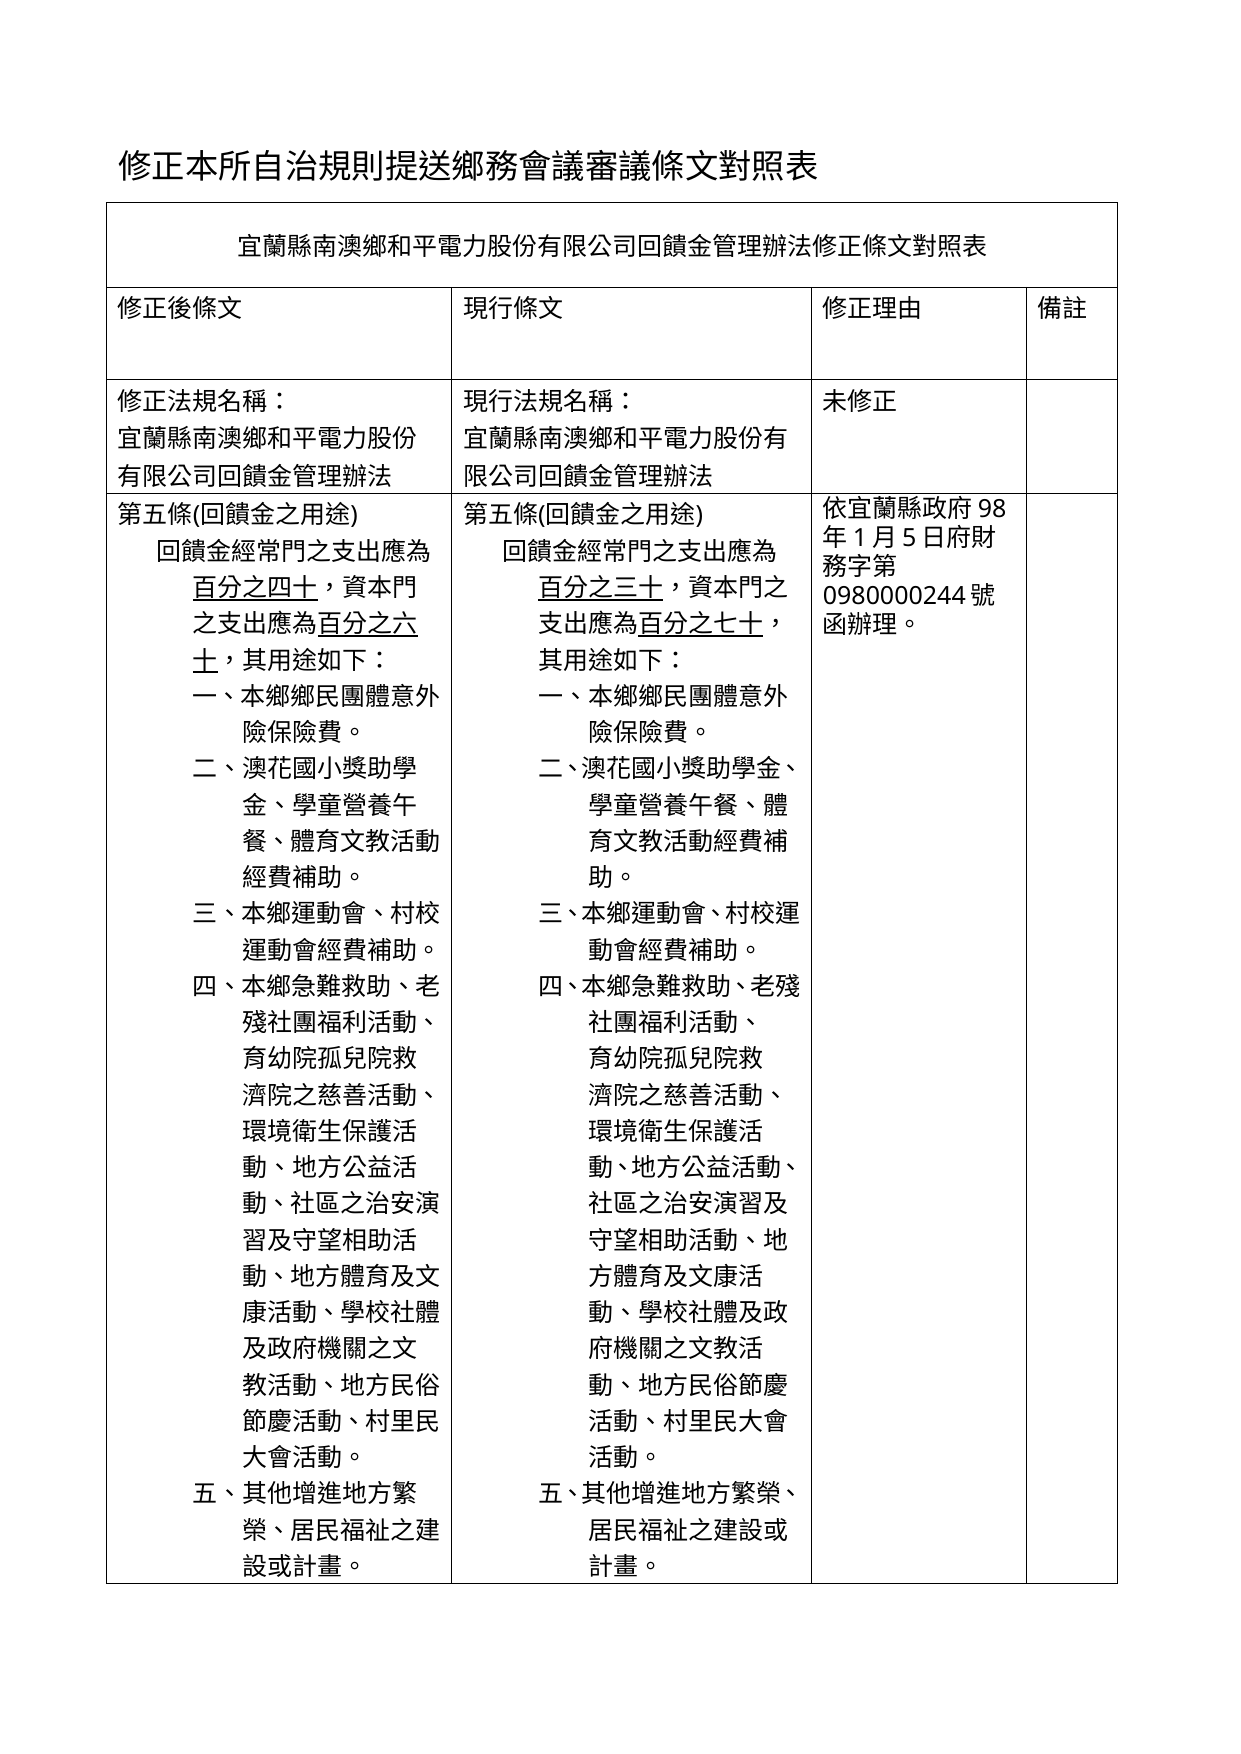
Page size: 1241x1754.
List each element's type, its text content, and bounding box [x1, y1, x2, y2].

text 修正本所自治規則提送鄉務會議審議條文對照表 [118, 127, 1122, 202]
table_cell 備註 [1027, 288, 1117, 379]
table_cell 第五條(回饋金之用途) 回饋金經常門之支出應為百分之三十，資本門之支出應為百分之七十，其用途如下： 一、本鄉鄉民團體意外險保險費。 二、澳花國小獎助學金、學童營養午餐、體育文教活動經費補助。 三、本鄉運動會、村校運動會經費補助。 四、本鄉急難救助、老殘社團福利活動、 育幼院孤兒院救 濟院之慈善活動、環境衛生保護活動、地方公益活動、社區之治安演習及守望相助活動、地方體育及文康活動、學校社體及政府機關之文教活動、地方民俗節慶活動、村里民大會活動。 五、其他增進地方繁榮、居民福祉之建設或計畫。 [452, 494, 811, 1583]
table_cell 第五條(回饋金之用途) 回饋金經常門之支出應為百分之四十，資本門之支出應為百分之六十，其用途如下： 一、本鄉鄉民團體意外險保險費。 二、澳花國小獎助學金、學童營養午餐、體育文教活動經費補助。 三、本鄉運動會、村校運動會經費補助。 四、本鄉急難救助、老殘社團福利活動、 育幼院孤兒院救 濟院之慈善活動、環境衛生保護活動、地方公益活動、社區之治安演習及守望相助活動、地方體育及文康活動、學校社體及政府機關之文教活動、地方民俗節慶活動、村里民大會活動。 五、其他增進地方繁榮、居民福祉之建設或計畫。 [107, 494, 451, 1583]
table_cell 修正法規名稱： 宜蘭縣南澳鄉和平電力股份有限公司回饋金管理辦法 [107, 380, 451, 493]
table_cell 依宜蘭縣政府98年1月5日府財務字第0980000244號函辦理。 [812, 494, 1026, 1583]
table_header 宜蘭縣南澳鄉和平電力股份有限公司回饋金管理辦法修正條文對照表 [107, 203, 1117, 287]
table_cell 修正理由 [812, 288, 1026, 379]
table_cell 現行條文 [452, 288, 811, 379]
table_cell 修正後條文 [107, 288, 451, 379]
table_cell 現行法規名稱： 宜蘭縣南澳鄉和平電力股份有限公司回饋金管理辦法 [452, 380, 811, 493]
table_cell 未修正 [812, 380, 1026, 493]
table_cell [1027, 380, 1117, 493]
table_cell [1027, 494, 1117, 1583]
